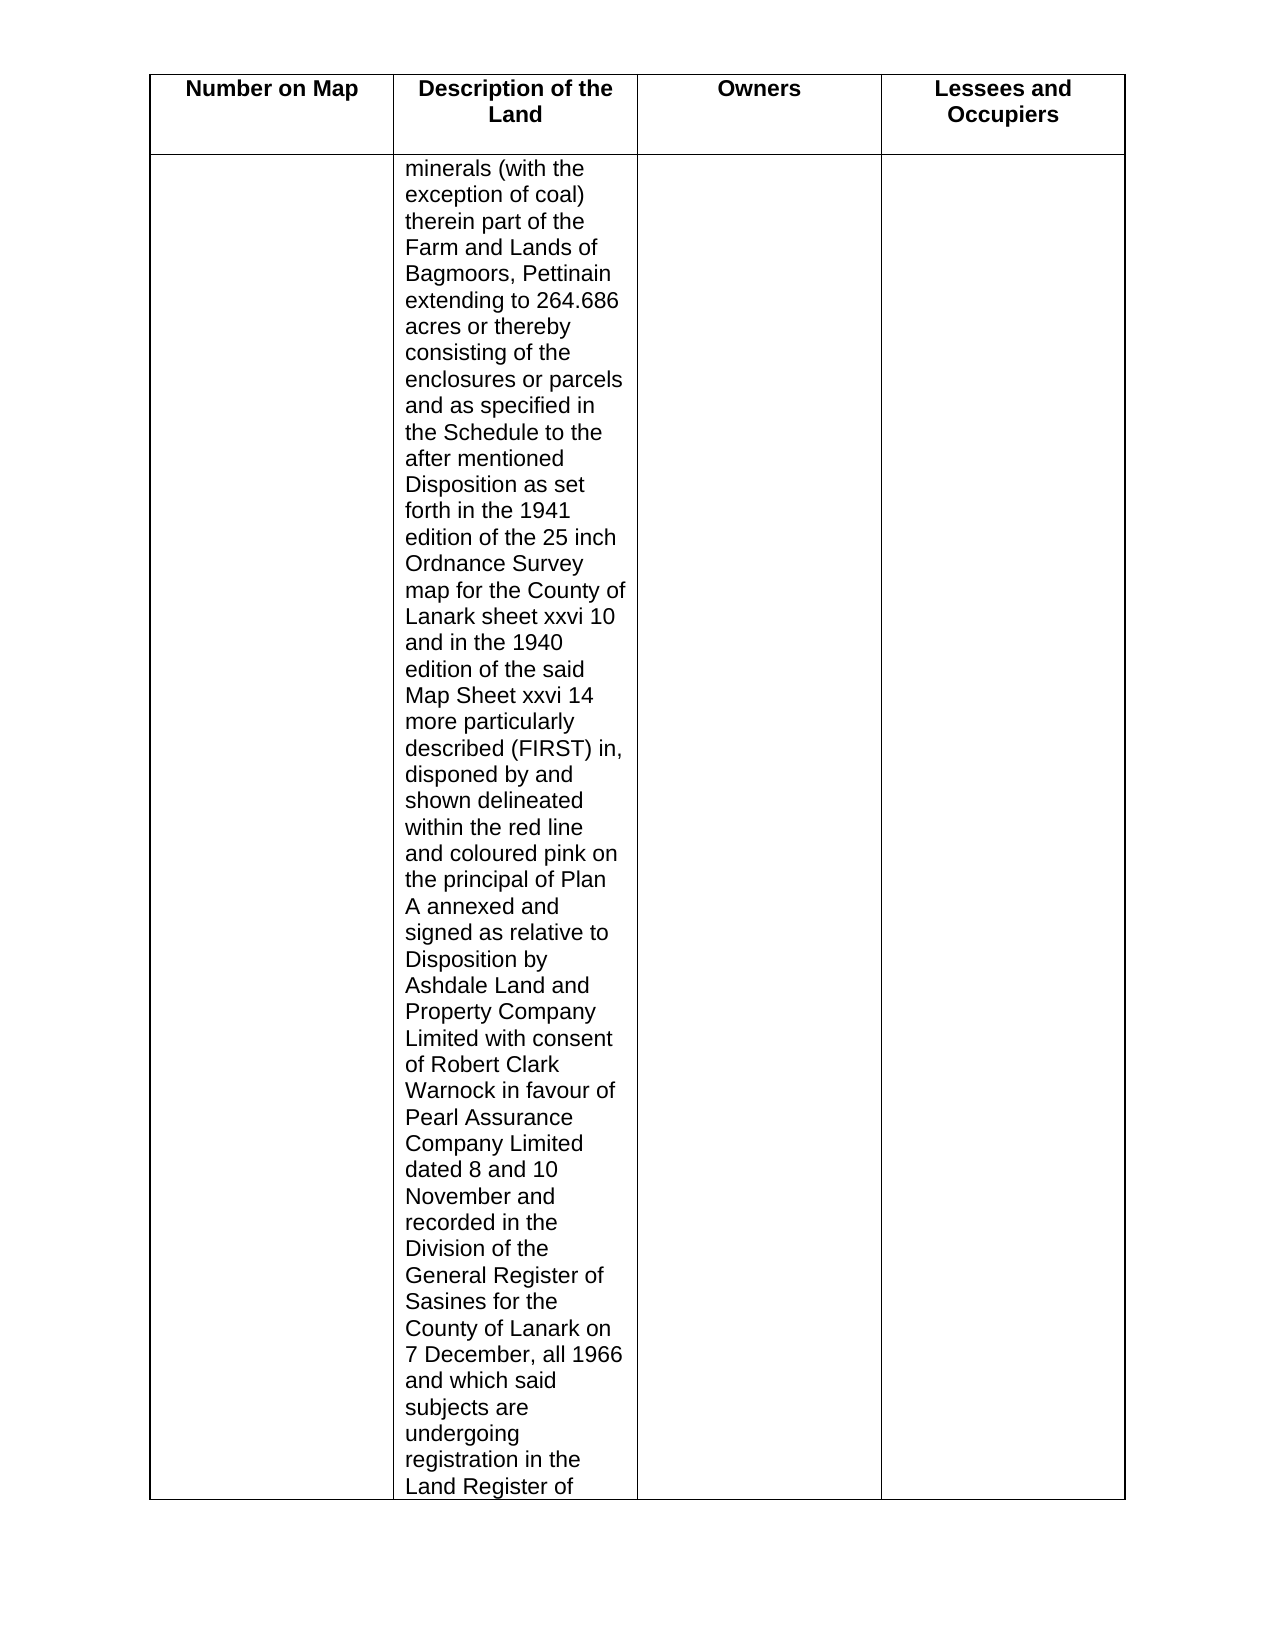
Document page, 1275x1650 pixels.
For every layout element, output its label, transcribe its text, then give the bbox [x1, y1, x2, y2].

table_header Number on Map [151, 75, 393, 154]
table_cell minerals (with the exception of coal) therein part of the Farm and Lands of Bagmoors, Pettinain extending to 264.686 acres or thereby consisting of the enclosures or parcels and as specified in the Schedule to the after mentioned Disposition as set forth in the 1941 edition of the 25 inch Ordnance Survey map for the County of Lanark sheet xxvi 10 and in the 1940 edition of the said Map Sheet xxvi 14 more particularly described (FIRST) in, disponed by and shown delineated within the red line and coloured pink on the principal of Plan A annexed and signed as relative to Disposition by Ashdale Land and Property Company Limited with consent of Robert Clark Warnock in favour of Pearl Assurance Company Limited dated 8 and 10 November and recorded in the Division of the General Register of Sasines for the County of Lanark on 7 December, all 1966 and which said subjects are undergoing registration in the Land Register of [394, 155, 637, 1499]
table_cell [882, 155, 1124, 1499]
table_cell [638, 155, 881, 1499]
table_cell [151, 155, 393, 1499]
table_header Description of the Land [394, 75, 637, 154]
table_header Owners [638, 75, 881, 154]
table_header Lessees and Occupiers [882, 75, 1124, 154]
